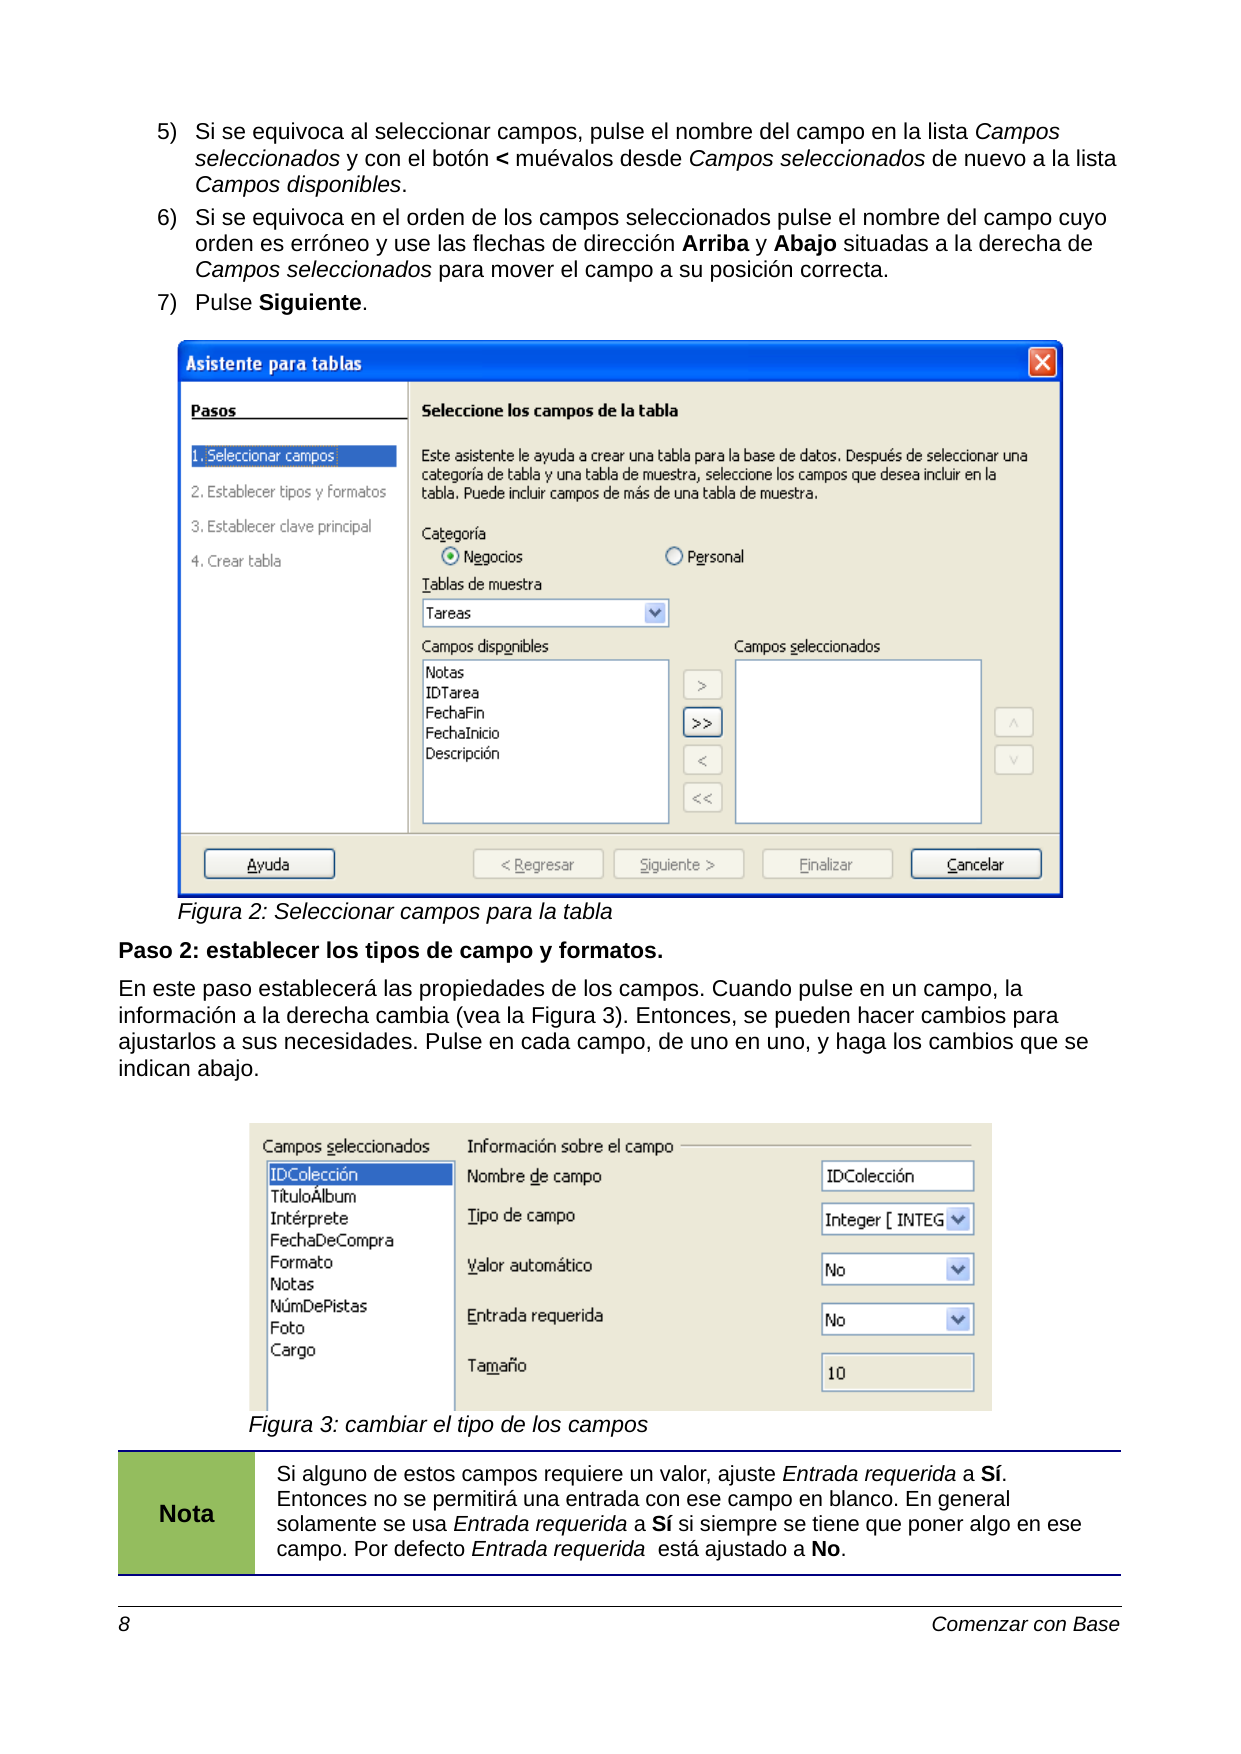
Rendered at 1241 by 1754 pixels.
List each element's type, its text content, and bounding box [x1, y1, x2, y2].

table_header Si alguno de estos campos requiere un valor, ajuste Entrada requerida a Sí. Entonces no se permitirá una entrada con ese campo en blanco. En general solamente se usa Entrada requerida a Sí si siempre se tiene que poner algo en ese campo. Por defecto Entrada requerida está ajustado a No. [255, 1452, 1121, 1574]
text Figura 3: cambiar el tipo de los campos [248, 1411, 992, 1437]
text [248, 1106, 992, 1123]
text Paso 2: establecer los tipos de campo y formatos. [118, 937, 1122, 963]
text Figura 2: Seleccionar campos para la tabla [177, 898, 1063, 924]
picture [248, 1123, 992, 1411]
list Si se equivoca al seleccionar campos, pulse el nombre del campo en la lista Campos seleccionados y con el botón < muévalos desde Campos seleccionados de nuevo a la lista Campos disponibles. [177, 118, 1122, 197]
list Si se equivoca en el orden de los campos seleccionados pulse el nombre del campo cuyo orden es erróneo y use las flechas de dirección Arriba y Abajo situadas a la derecha de Campos seleccionados para mover el campo a su posición correcta. [177, 203, 1122, 282]
text En este paso establecerá las propiedades de los campos. Cuando pulse en un campo, la información a la derecha cambia (vea la Figura 3). Entonces, se pueden hacer cambios para ajustarlos a sus necesidades. Pulse en cada campo, de uno en uno, y haga los cambios que se indican abajo. [118, 975, 1122, 1081]
picture [177, 340, 1064, 898]
table_header Nota [118, 1452, 255, 1574]
list Pulse Siguiente. [177, 289, 1122, 315]
